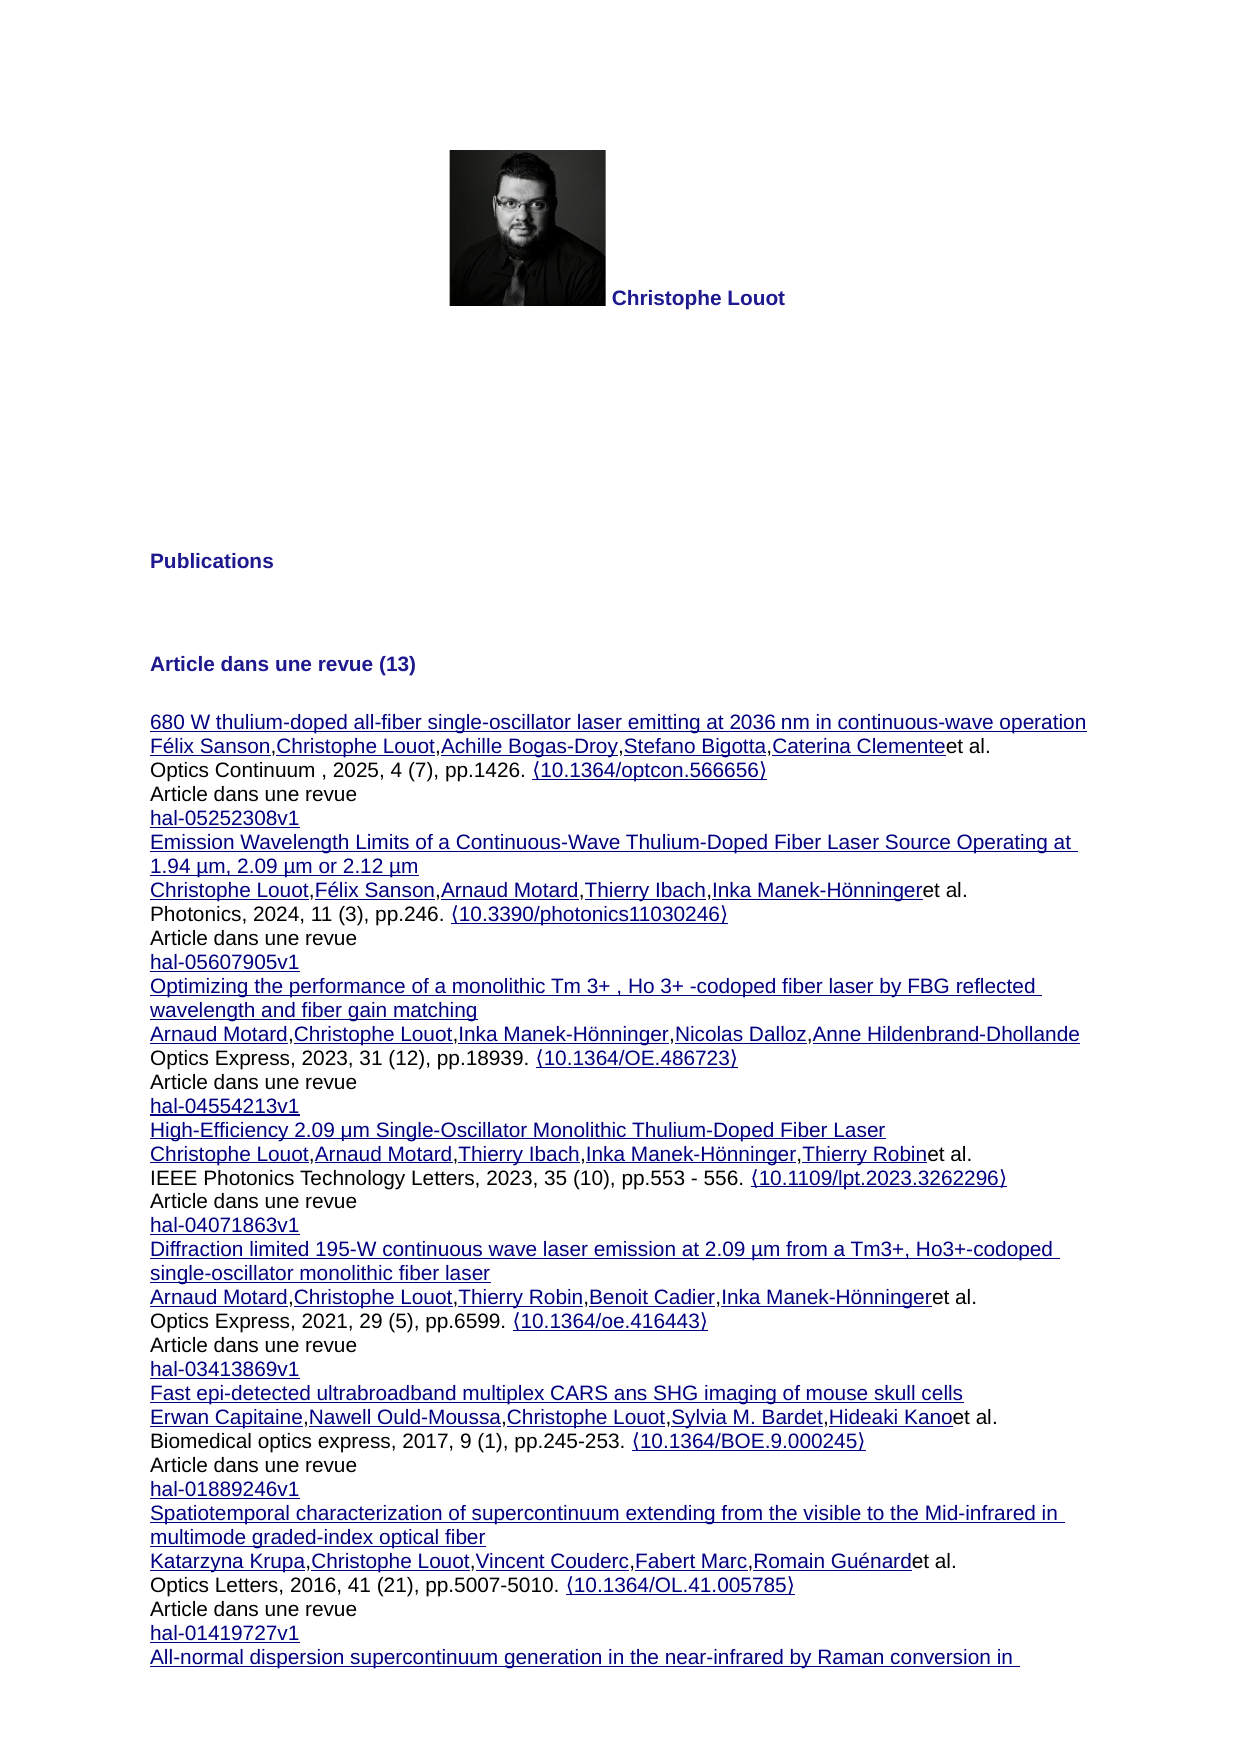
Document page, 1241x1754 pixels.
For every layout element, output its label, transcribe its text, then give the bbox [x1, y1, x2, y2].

table_cell All-normal dispersion supercontinuum generation in the near-infrared by Raman conversion in [150, 1645, 1090, 1668]
table_cell Fast epi-detected ultrabroadband multiplex CARS ans SHG imaging of mouse skull cells Erwan Capitaine,Nawell Ould-Moussa,Christophe Louot,Sylvia M. Bardet,Hideaki Kanoet al. Biomedical optics express, 2017, 9 (1), pp.245-253. ⟨10.1364/BOE.9.000245⟩ Article dans une revue hal-01889246v1 [150, 1381, 1090, 1501]
table_cell Emission Wavelength Limits of a Continuous-Wave Thulium-Doped Fiber Laser Source Operating at 1.94 µm, 2.09 µm or 2.12 µm Christophe Louot,Félix Sanson,Arnaud Motard,Thierry Ibach,Inka Manek-Hönningeret al. Photonics, 2024, 11 (3), pp.246. ⟨10.3390/photonics11030246⟩ Article dans une revue hal-05607905v1 [150, 830, 1090, 974]
picture [449, 150, 606, 306]
table_header 680 W thulium-doped all-fiber single-oscillator laser emitting at 2036 nm in continuous-wave operation Félix Sanson,Christophe Louot,Achille Bogas-Droy,Stefano Bigotta,Caterina Clementeet al. Optics Continuum , 2025, 4 (7), pp.1426. ⟨10.1364/optcon.566656⟩ Article dans une revue hal-05252308v1 [150, 710, 1090, 830]
table_cell Optimizing the performance of a monolithic Tm 3+ , Ho 3+ -codoped fiber laser by FBG reflected wavelength and fiber gain matching Arnaud Motard,Christophe Louot,Inka Manek-Hönninger,Nicolas Dalloz,Anne Hildenbrand-Dhollande Optics Express, 2023, 31 (12), pp.18939. ⟨10.1364/OE.486723⟩ Article dans une revue hal-04554213v1 [150, 974, 1090, 1117]
subtitle Article dans une revue (13) [150, 652, 1090, 676]
table_cell Diffraction limited 195-W continuous wave laser emission at 2.09 µm from a Tm3+, Ho3+-codoped single-oscillator monolithic fiber laser Arnaud Motard,Christophe Louot,Thierry Robin,Benoit Cadier,Inka Manek-Hönningeret al. Optics Express, 2021, 29 (5), pp.6599. ⟨10.1364/oe.416443⟩ Article dans une revue hal-03413869v1 [150, 1237, 1090, 1381]
table_cell High-Efficiency 2.09 μm Single-Oscillator Monolithic Thulium-Doped Fiber Laser Christophe Louot,Arnaud Motard,Thierry Ibach,Inka Manek-Hönninger,Thierry Robinet al. IEEE Photonics Technology Letters, 2023, 35 (10), pp.553 - 556. ⟨10.1109/lpt.2023.3262296⟩ Article dans une revue hal-04071863v1 [150, 1118, 1090, 1237]
subtitle Publications [150, 549, 1090, 573]
table_cell Spatiotemporal characterization of supercontinuum extending from the visible to the Mid-infrared in multimode graded-index optical fiber Katarzyna Krupa,Christophe Louot,Vincent Couderc,Fabert Marc,Romain Guénardet al. Optics Letters, 2016, 41 (21), pp.5007-5010. ⟨10.1364/OL.41.005785⟩ Article dans une revue hal-01419727v1 [150, 1501, 1090, 1644]
subtitle Christophe Louot [150, 150, 1090, 310]
